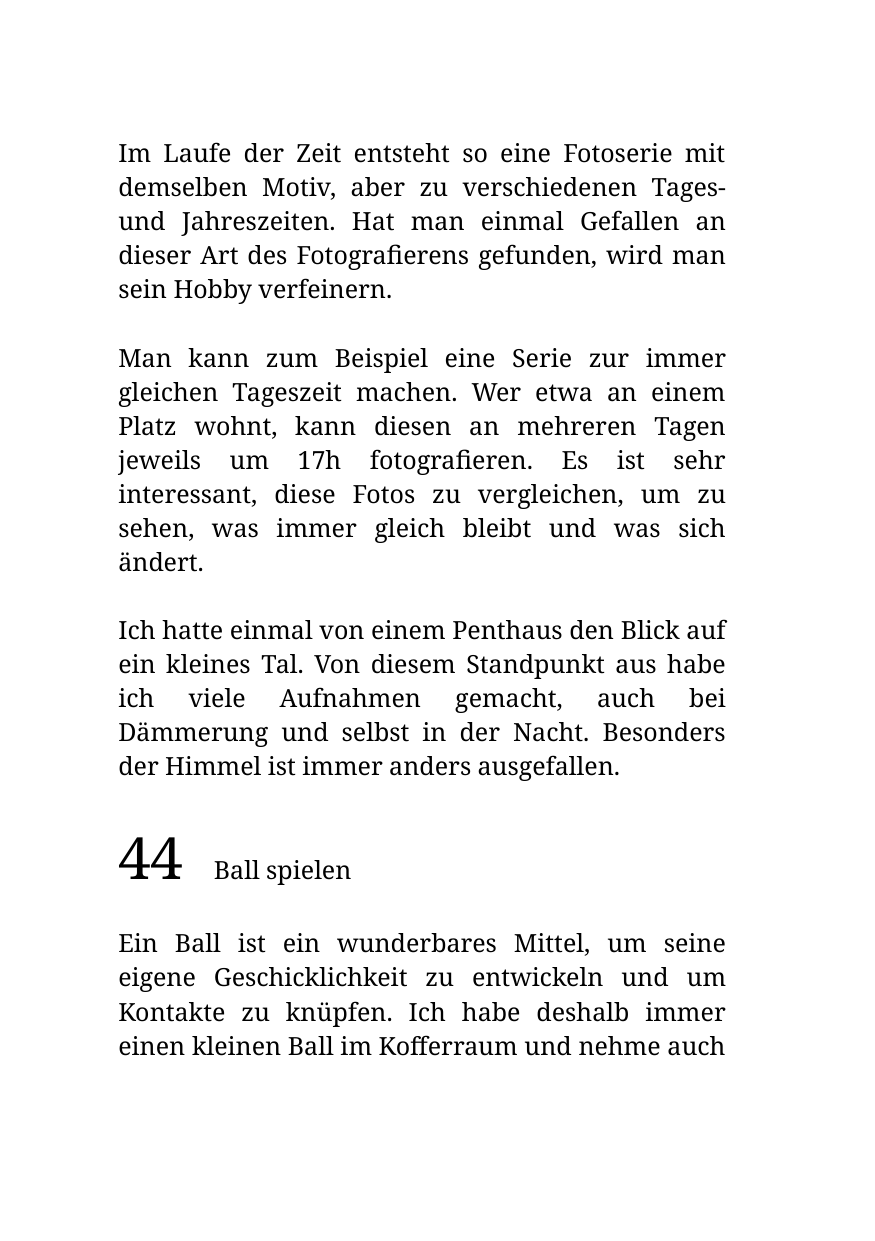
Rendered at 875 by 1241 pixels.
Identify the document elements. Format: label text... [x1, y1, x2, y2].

subtitle 44 Ball spielen [118, 817, 726, 897]
text Ein Ball ist ein wunderbares Mittel, um seine eigene Geschicklichkeit zu entwickeln und um Kontakte zu knüpfen. Ich habe deshalb immer einen kleinen Ball im Kofferraum und nehme auch [118, 926, 726, 1062]
text Im Laufe der Zeit entsteht so eine Fotoserie mit demselben Motiv, aber zu verschiedenen Tages- und Jahreszeiten. Hat man einmal Gefallen an dieser Art des Fotografierens gefunden, wird man sein Hobby verfeinern. [118, 136, 726, 306]
text Man kann zum Beispiel eine Serie zur immer gleichen Tageszeit machen. Wer etwa an einem Platz wohnt, kann diesen an mehreren Tagen jeweils um 17h fotografieren. Es ist sehr interessant, diese Fotos zu vergleichen, um zu sehen, was immer gleich bleibt und was sich ändert. [118, 340, 726, 579]
text Ich hatte einmal von einem Penthaus den Blick auf ein kleines Tal. Von diesem Standpunkt aus habe ich viele Aufnahmen gemacht, auch bei Dämmerung und selbst in der Nacht. Besonders der Himmel ist immer anders ausgefallen. [118, 613, 726, 783]
